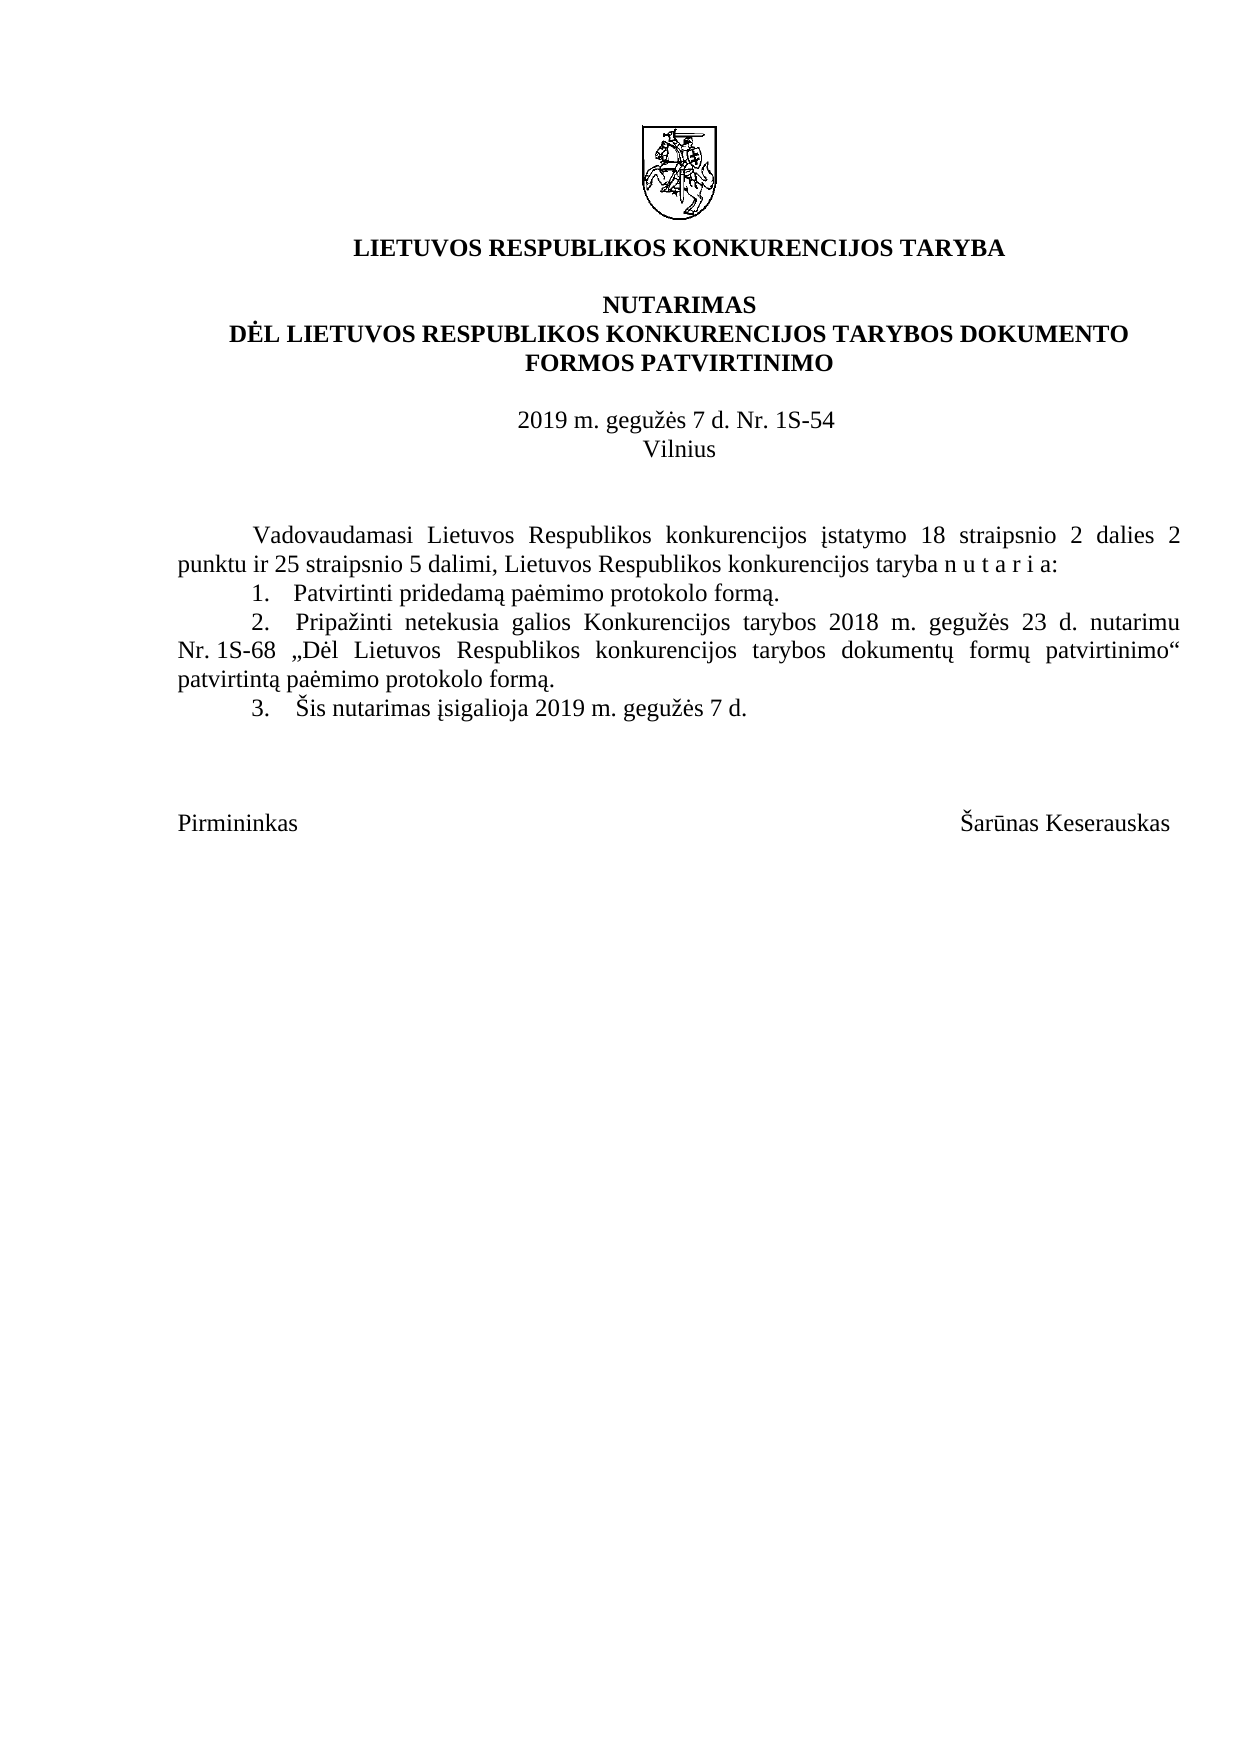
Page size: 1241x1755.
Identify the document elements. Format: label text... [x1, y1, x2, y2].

text LIETUVOS RESPUBLIKOS KONKURENCIJOS TARYBA [177, 224, 1181, 262]
text Vadovaudamasi Lietuvos Respublikos konkurencijos įstatymo 18 straipsnio 2 dalies 2 punktu ir 25 straipsnio 5 dalimi, Lietuvos Respublikos konkurencijos taryba n u t a r i a: [177, 521, 1181, 578]
text NUTARIMAS [177, 291, 1181, 319]
text 3. Šis nutarimas įsigalioja 2019 m. gegužės 7 d. [177, 693, 1181, 722]
text Pirmininkas Šarūnas Keserauskas [177, 808, 1178, 837]
text 1. Patvirtinti pridedamą paėmimo protokolo formą. [251, 578, 1181, 607]
text 2. Pripažinti netekusia galios Konkurencijos tarybos 2018 m. gegužės 23 d. nutarimu Nr. 1S-68 „Dėl Lietuvos Respublikos konkurencijos tarybos dokumentų formų patvirtinimo“ patvirtintą paėmimo protokolo formą. [177, 607, 1181, 693]
text 2019 m. gegužės 7 d. Nr. 1S-54 [177, 406, 1181, 434]
text Vilnius [177, 434, 1181, 463]
text DĖL LIETUVOS RESPUBLIKOS KONKURENCIJOS TARYBOS DOKUMENTO FORMOS PATVIRTINIMO [177, 319, 1181, 377]
